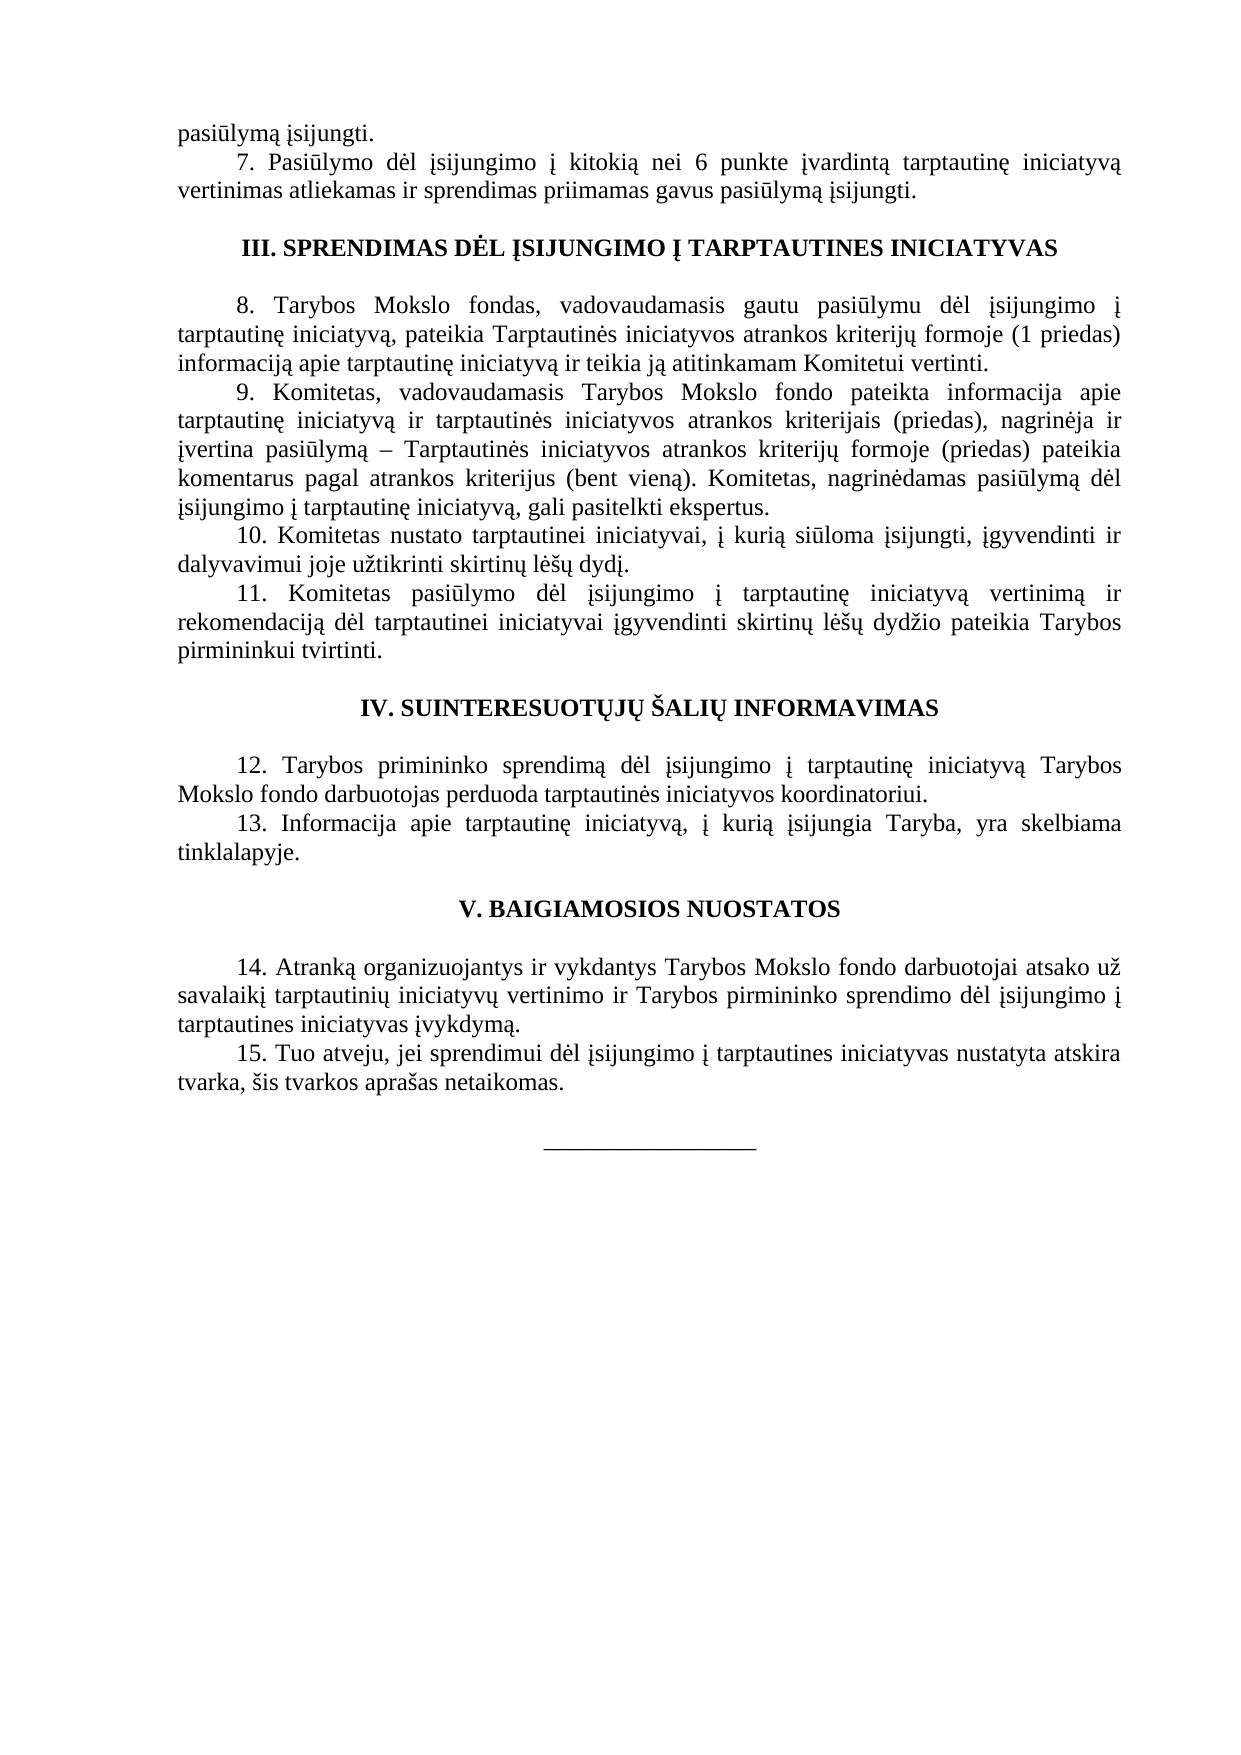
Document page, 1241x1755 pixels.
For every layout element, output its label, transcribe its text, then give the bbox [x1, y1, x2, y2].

text 8. Tarybos Mokslo fondas, vadovaudamasis gautu pasiūlymu dėl įsijungimo į tarptautinę iniciatyvą, pateikia Tarptautinės iniciatyvos atrankos kriterijų formoje (1 priedas) informaciją apie tarptautinę iniciatyvą ir teikia ją atitinkamam Komitetui vertinti. [177, 291, 1122, 377]
text 13. Informacija apie tarptautinę iniciatyvą, į kurią įsijungia Taryba, yra skelbiama tinklalapyje. [177, 808, 1122, 866]
text 15. Tuo atveju, jei sprendimui dėl įsijungimo į tarptautines iniciatyvas nustatyta atskira tvarka, šis tvarkos aprašas netaikomas. [177, 1038, 1122, 1096]
text IV. suinteresuotŲjų šalių informavimas [177, 693, 1122, 722]
text 9. Komitetas, vadovaudamasis Tarybos Mokslo fondo pateikta informacija apie tarptautinę iniciatyvą ir tarptautinės iniciatyvos atrankos kriterijais (priedas), nagrinėja ir įvertina pasiūlymą – Tarptautinės iniciatyvos atrankos kriterijų formoje (priedas) pateikia komentarus pagal atrankos kriterijus (bent vieną). Komitetas, nagrinėdamas pasiūlymą dėl įsijungimo į tarptautinę iniciatyvą, gali pasitelkti ekspertus. [177, 377, 1122, 521]
text 14. Atranką organizuojantys ir vykdantys Tarybos Mokslo fondo darbuotojai atsako už savalaikį tarptautinių iniciatyvų vertinimo ir Tarybos pirmininko sprendimo dėl įsijungimo į tarptautines iniciatyvas įvykdymą. [177, 952, 1122, 1038]
text III. sprendimas dėl įsijungimo į tarptautines iniciatyvas [177, 233, 1122, 262]
text V. BAIGIAMOSIOS NUOSTATOS [177, 894, 1122, 923]
text 11. Komitetas pasiūlymo dėl įsijungimo į tarptautinę iniciatyvą vertinimą ir rekomendaciją dėl tarptautinei iniciatyvai įgyvendinti skirtinų lėšų dydžio pateikia Tarybos pirmininkui tvirtinti. [177, 578, 1122, 664]
text _________________ [177, 1124, 1122, 1153]
text pasiūlymą įsijungti. [177, 118, 1122, 147]
text 7. Pasiūlymo dėl įsijungimo į kitokią nei 6 punkte įvardintą tarptautinę iniciatyvą vertinimas atliekamas ir sprendimas priimamas gavus pasiūlymą įsijungti. [177, 147, 1122, 204]
text 10. Komitetas nustato tarptautinei iniciatyvai, į kurią siūloma įsijungti, įgyvendinti ir dalyvavimui joje užtikrinti skirtinų lėšų dydį. [177, 521, 1122, 578]
text 12. Tarybos primininko sprendimą dėl įsijungimo į tarptautinę iniciatyvą Tarybos Mokslo fondo darbuotojas perduoda tarptautinės iniciatyvos koordinatoriui. [177, 751, 1122, 808]
